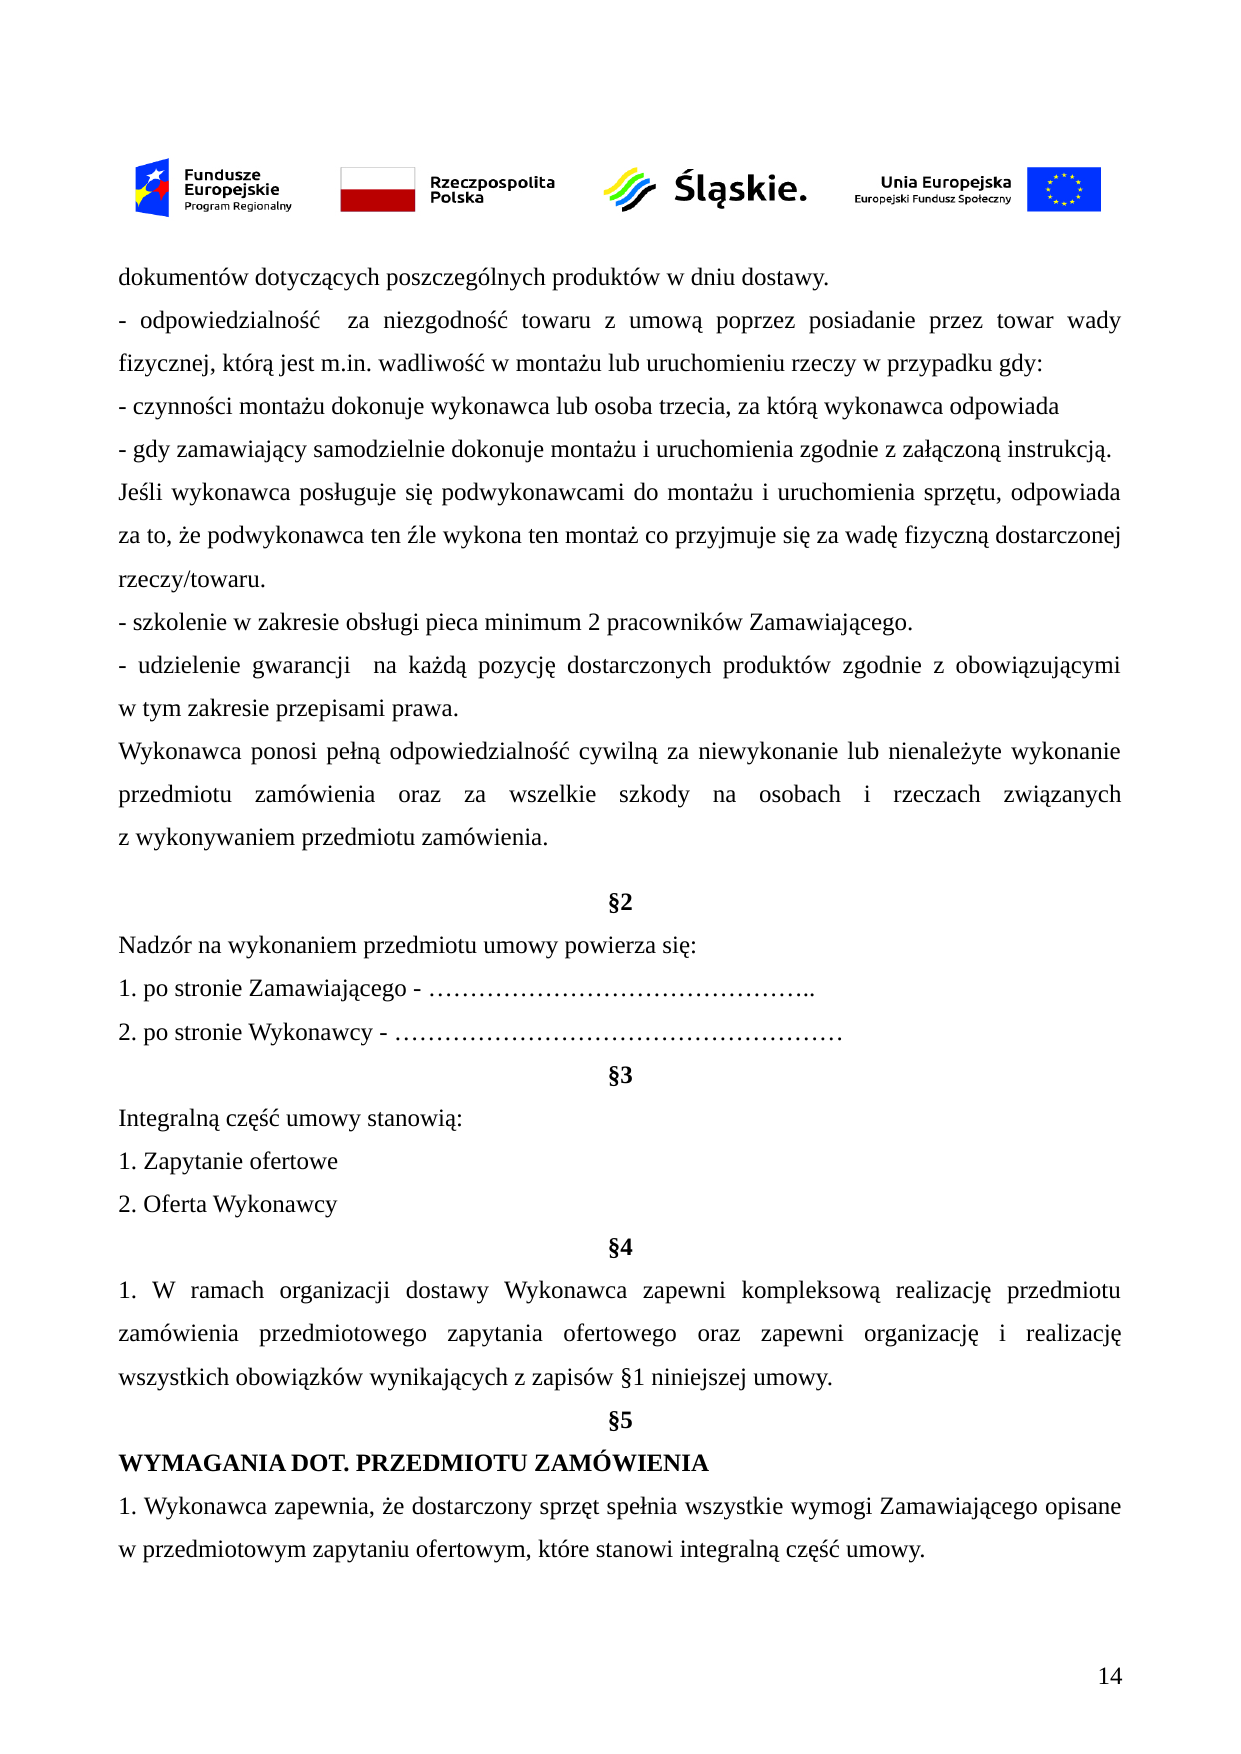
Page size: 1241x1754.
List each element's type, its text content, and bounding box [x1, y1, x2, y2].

text §2 [118, 887, 1122, 916]
text - udzielenie gwarancji na każdą pozycję dostarczonych produktów zgodnie z obowiązującymi w tym zakresie przepisami prawa. [118, 650, 1122, 722]
text dokumentów dotyczących poszczególnych produktów w dniu dostawy. [118, 262, 1122, 291]
text - czynności montażu dokonuje wykonawca lub osoba trzecia, za którą wykonawca odpowiada [118, 391, 1122, 420]
text Jeśli wykonawca posługuje się podwykonawcami do montażu i uruchomienia sprzętu, odpowiada za to, że podwykonawca ten źle wykona ten montaż co przyjmuje się za wadę fizyczną dostarczonej rzeczy/towaru. [118, 477, 1122, 592]
text WYMAGANIA DOT. PRZEDMIOTU ZAMÓWIENIA [118, 1448, 1122, 1477]
text Nadzór na wykonaniem przedmiotu umowy powierza się: [118, 930, 1122, 959]
text Integralną część umowy stanowią: [118, 1103, 1122, 1132]
text 2. Oferta Wykonawcy [118, 1189, 1122, 1218]
text - odpowiedzialność za niezgodność towaru z umową poprzez posiadanie przez towar wady fizycznej, którą jest m.in. wadliwość w montażu lub uruchomieniu rzeczy w przypadku gdy: [118, 305, 1122, 377]
text 1. Wykonawca zapewnia, że dostarczony sprzęt spełnia wszystkie wymogi Zamawiającego opisane w przedmiotowym zapytaniu ofertowym, które stanowi integralną część umowy. [118, 1491, 1122, 1563]
text 1. Zapytanie ofertowe [118, 1146, 1122, 1175]
text - gdy zamawiający samodzielnie dokonuje montażu i uruchomienia zgodnie z załączoną instrukcją. [118, 434, 1122, 463]
text 2. po stronie Wykonawcy - ……………………………………………… [118, 1017, 1122, 1045]
text §5 [118, 1405, 1122, 1433]
text 1. W ramach organizacji dostawy Wykonawca zapewni kompleksową realizację przedmiotu zamówienia przedmiotowego zapytania ofertowego oraz zapewni organizację i realizację wszystkich obowiązków wynikających z zapisów §1 niniejszej umowy. [118, 1275, 1122, 1390]
text §3 [118, 1060, 1122, 1088]
text Wykonawca ponosi pełną odpowiedzialność cywilną za niewykonanie lub nienależyte wykonanie przedmiotu zamówienia oraz za wszelkie szkody na osobach i rzeczach związanych z wykonywaniem przedmiotu zamówienia. [118, 736, 1122, 851]
picture [119, 144, 1117, 231]
text - szkolenie w zakresie obsługi pieca minimum 2 pracowników Zamawiającego. [118, 607, 1122, 636]
text §4 [118, 1232, 1122, 1261]
text 1. po stronie Zamawiającego - ……………………………………….. [118, 973, 1122, 1002]
